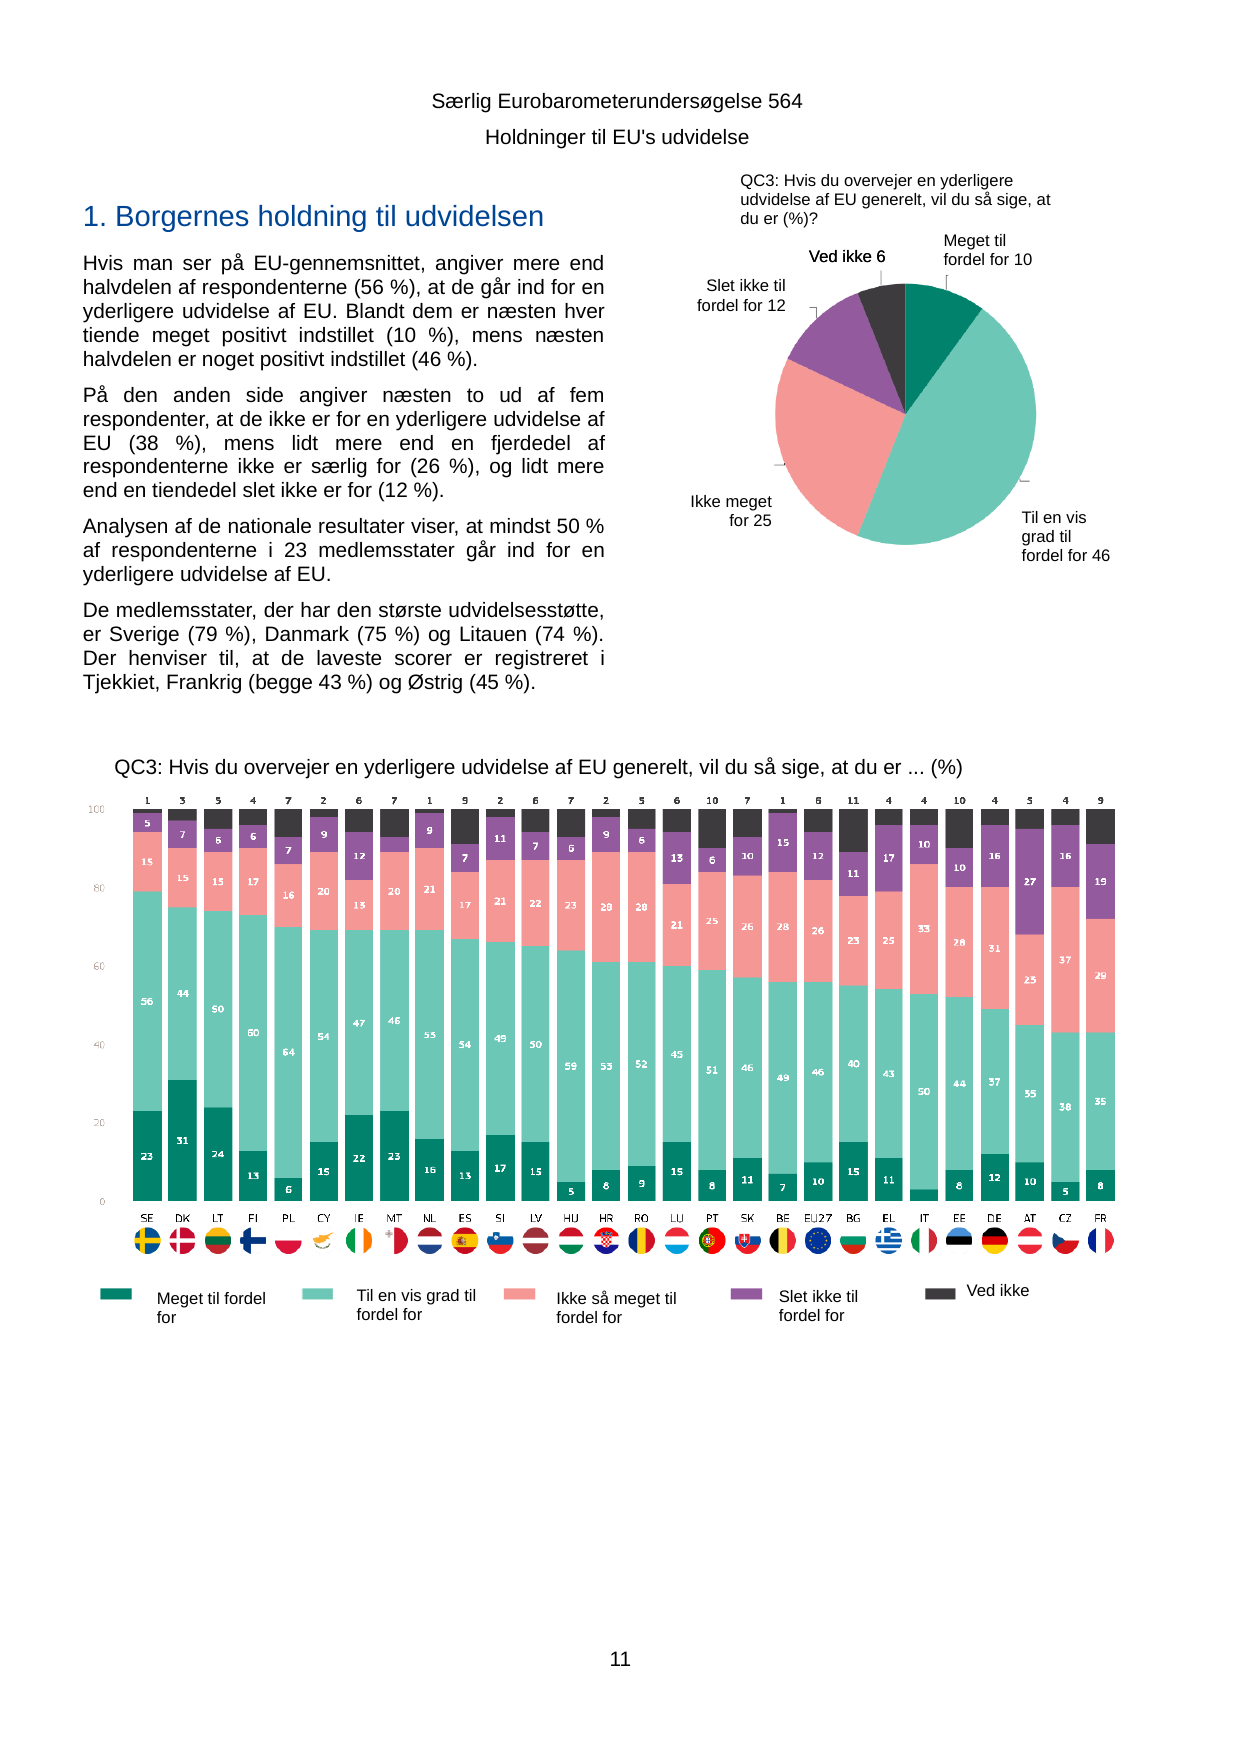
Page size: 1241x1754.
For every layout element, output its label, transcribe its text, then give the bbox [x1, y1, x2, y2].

picture [96, 1286, 960, 1302]
text De medlemsstater, der har den største udvidelsesstøtte, er Sverige (79 %), Danmark (75 %) og Litauen (74 %). Der henviser til, at de laveste scorer er registreret i Tjekkiet, Frankrig (begge 43 %) og Østrig (45 %). [83, 598, 605, 694]
subtitle 1. Borgernes holdning til udvidelsen [83, 199, 605, 232]
text Analysen af de nationale resultater viser, at mindst 50 % af respondenterne i 23 medlemsstater går ind for en yderligere udvidelse af EU. [83, 514, 605, 586]
picture [768, 266, 1042, 551]
text Hvis man ser på EU-gennemsnittet, angiver mere end halvdelen af respondenterne (56 %), at de går ind for en yderligere udvidelse af EU. Blandt dem er næsten hver tiende meget positivt indstillet (10 %), mens næsten halvdelen er noget positivt indstillet (46 %). [83, 251, 605, 371]
text På den anden side angiver næsten to ud af fem respondenter, at de ikke er for en yderligere udvidelse af EU (38 %), mens lidt mere end en fjerdedel af respondenterne ikke er særlig for (26 %), og lidt mere end en tiendedel slet ikke er for (12 %). [83, 382, 605, 502]
picture [82, 783, 1122, 1265]
